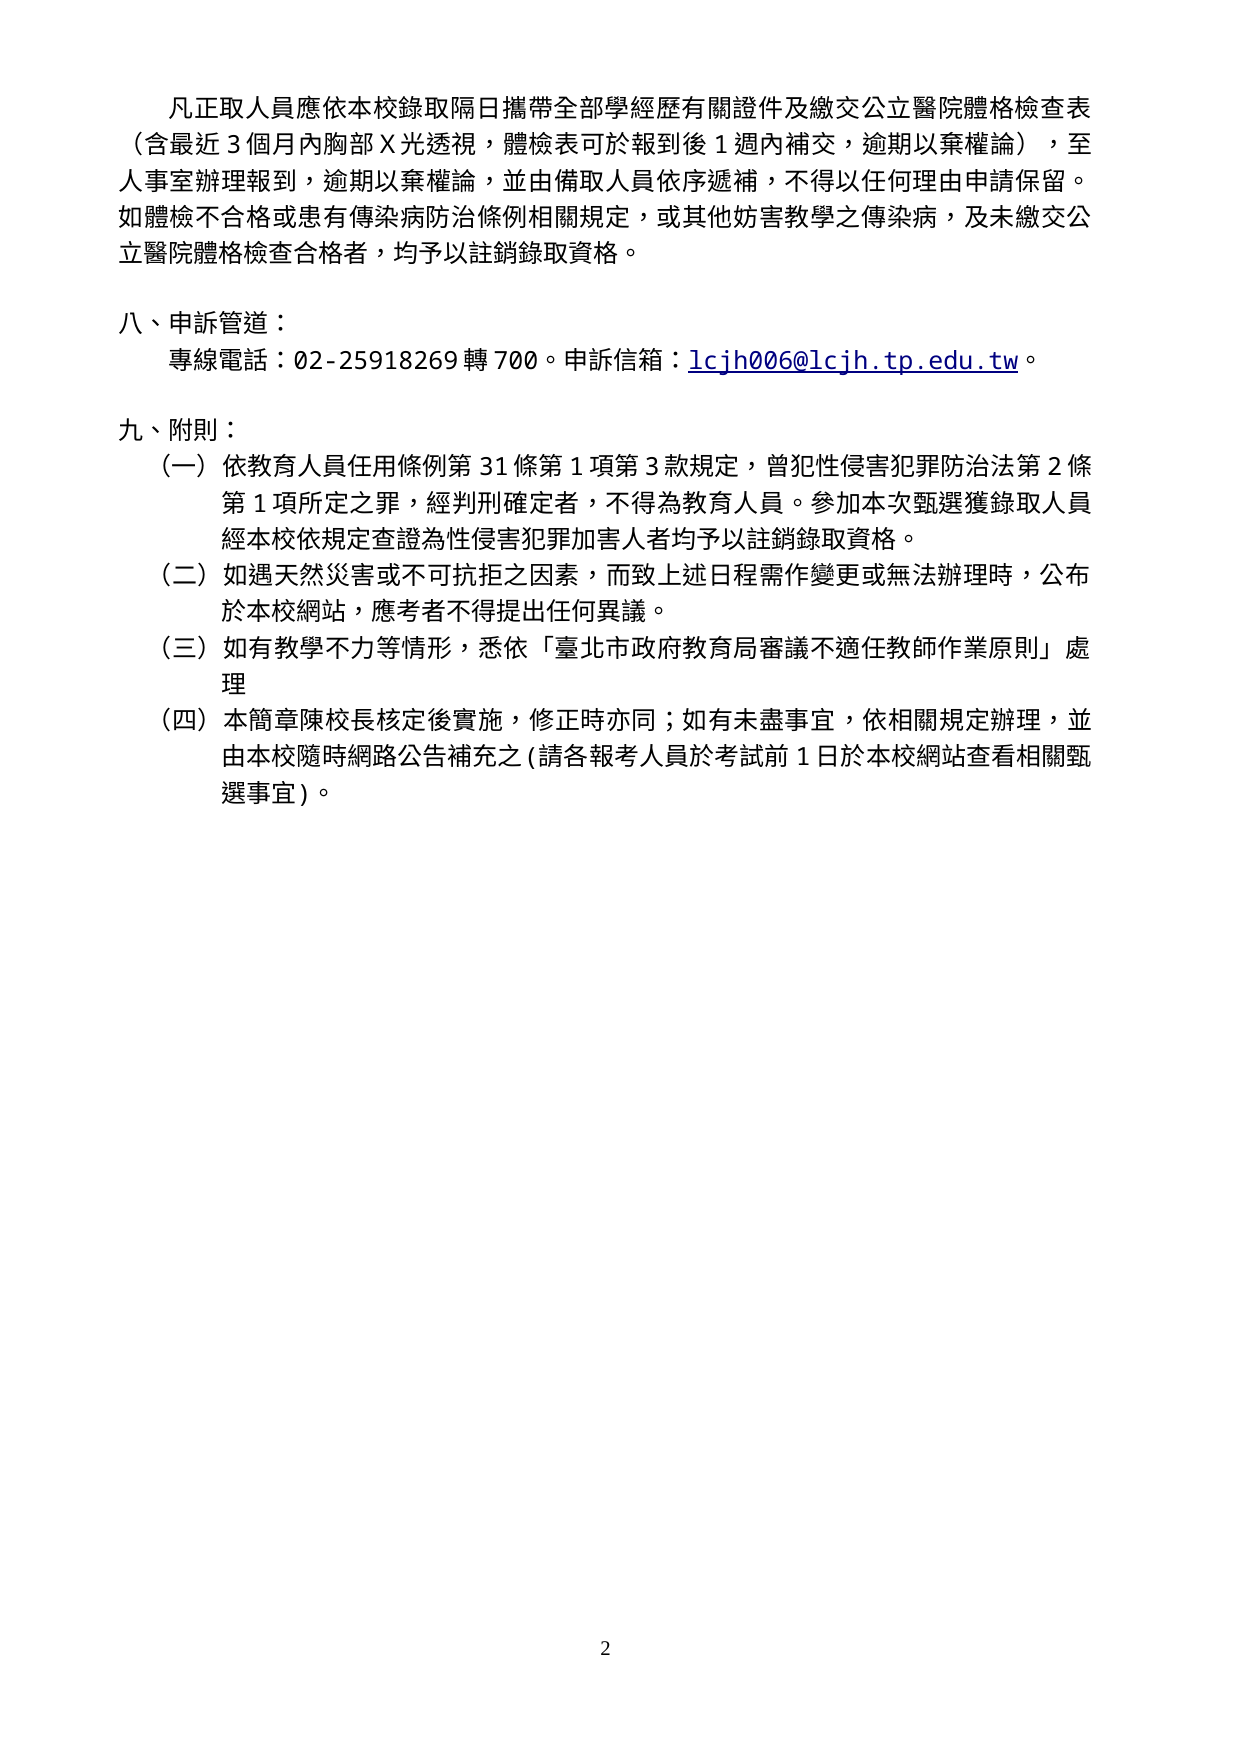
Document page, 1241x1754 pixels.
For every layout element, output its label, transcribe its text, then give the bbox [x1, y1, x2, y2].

text 專線電話：02-25918269轉700。申訴信箱：lcjh006@lcjh.tp.edu.tw。 [118, 340, 1092, 376]
text （二）如遇天然災害或不可抗拒之因素，而致上述日程需作變更或無法辦理時，公布於本校網站，應考者不得提出任何異議。 [146, 556, 1092, 628]
subtitle 八、申訴管道： [118, 304, 1092, 340]
text （一）依教育人員任用條例第31條第1項第3款規定，曾犯性侵害犯罪防治法第2條第1項所定之罪，經判刑確定者，不得為教育人員。參加本次甄選獲錄取人員，經本校依規定查證為性侵害犯罪加害人者均予以註銷錄取資格。 [146, 447, 1092, 556]
text （三）如有教學不力等情形，悉依「臺北市政府教育局審議不適任教師作業原則」處理 [146, 628, 1092, 701]
subtitle 九、附則： [118, 411, 1092, 447]
text （四）本簡章陳校長核定後實施，修正時亦同；如有未盡事宜，依相關規定辦理，並由本校隨時網路公告補充之(請各報考人員於考試前1日於本校網站查看相關甄選事宜)。 [146, 701, 1092, 809]
text 凡正取人員應依本校錄取隔日攜帶全部學經歷有關證件及繳交公立醫院體格檢查表（含最近3個月內胸部Ｘ光透視，體檢表可於報到後1週內補交，逾期以棄權論），至人事室辦理報到，逾期以棄權論，並由備取人員依序遞補，不得以任何理由申請保留。如體檢不合格或患有傳染病防治條例相關規定，或其他妨害教學之傳染病，及未繳交公立醫院體格檢查合格者，均予以註銷錄取資格。 [118, 89, 1092, 270]
